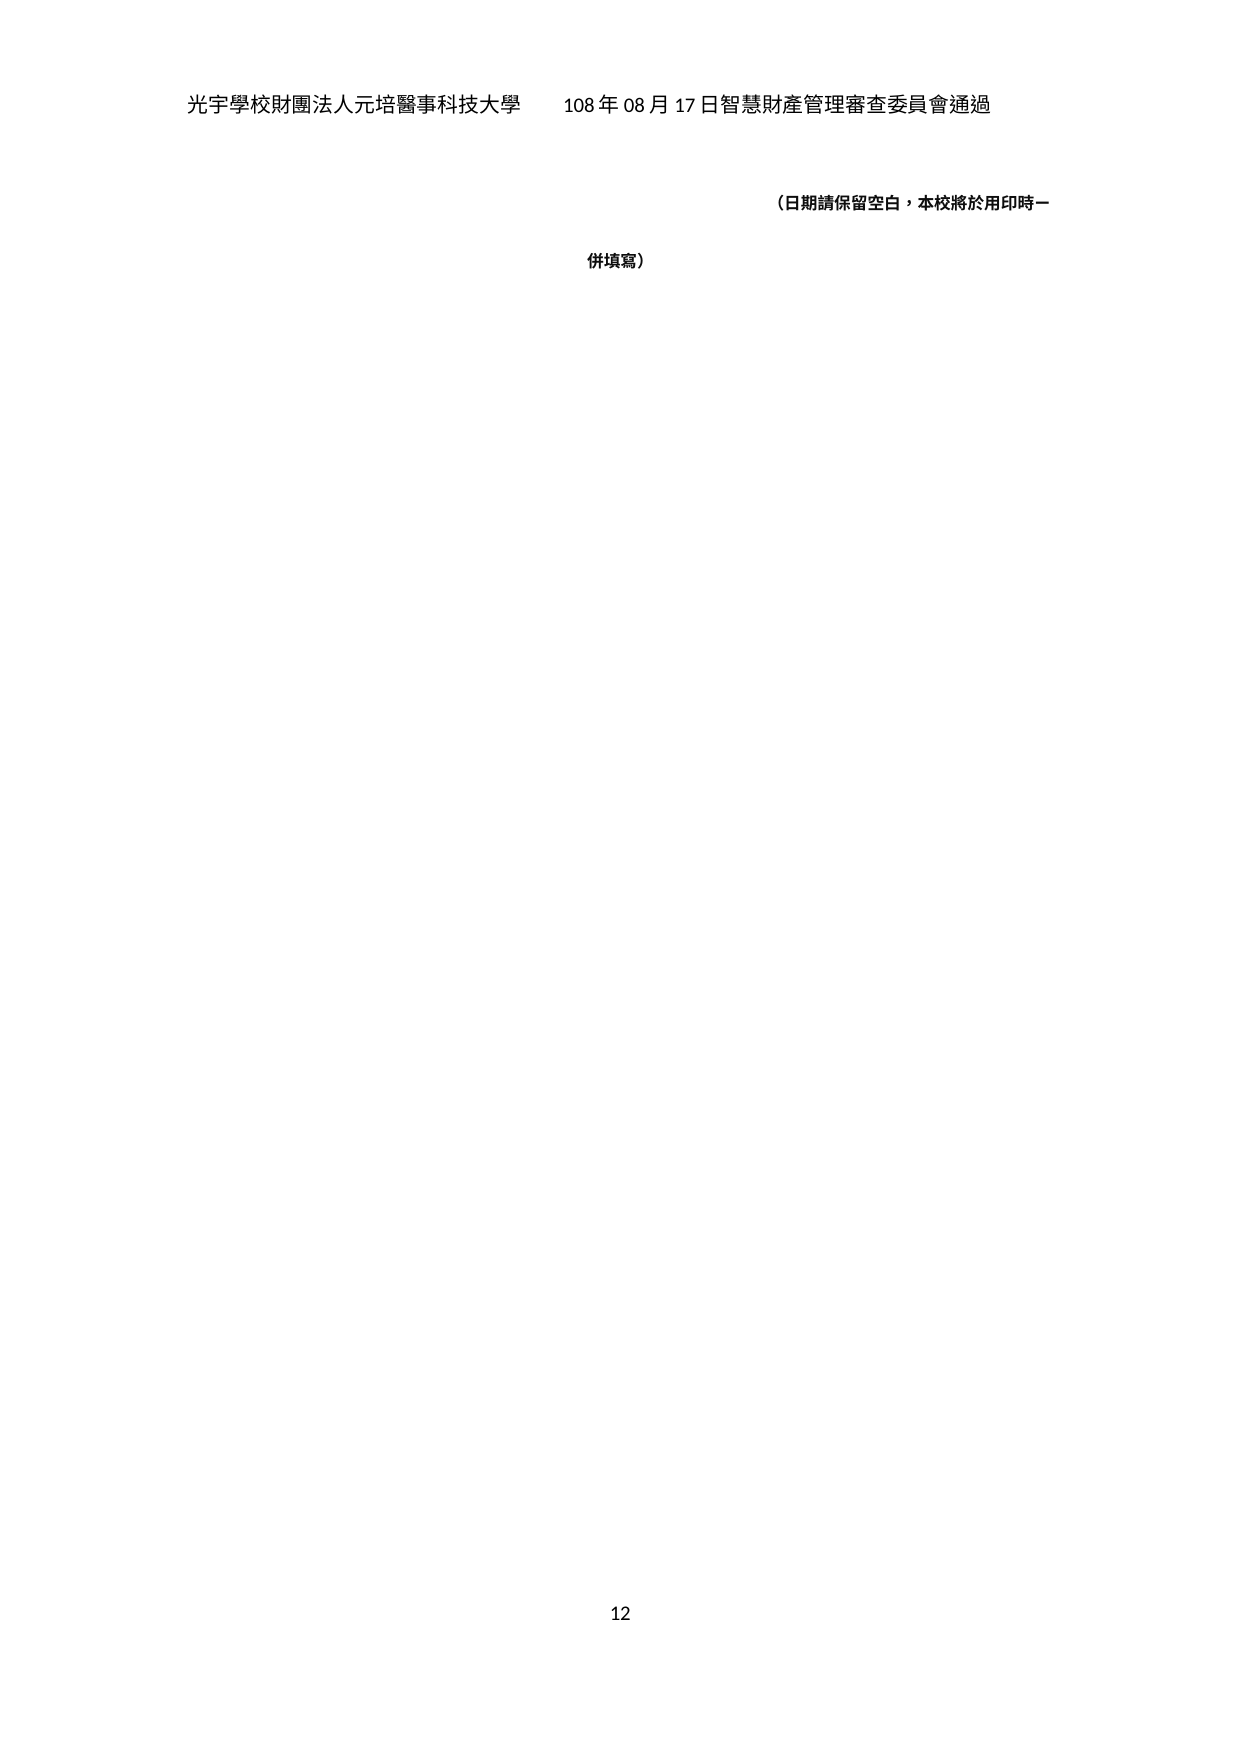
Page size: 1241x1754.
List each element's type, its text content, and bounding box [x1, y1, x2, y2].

text （日期請保留空白，本校將於用印時ㄧ併填寫） [187, 156, 1053, 281]
